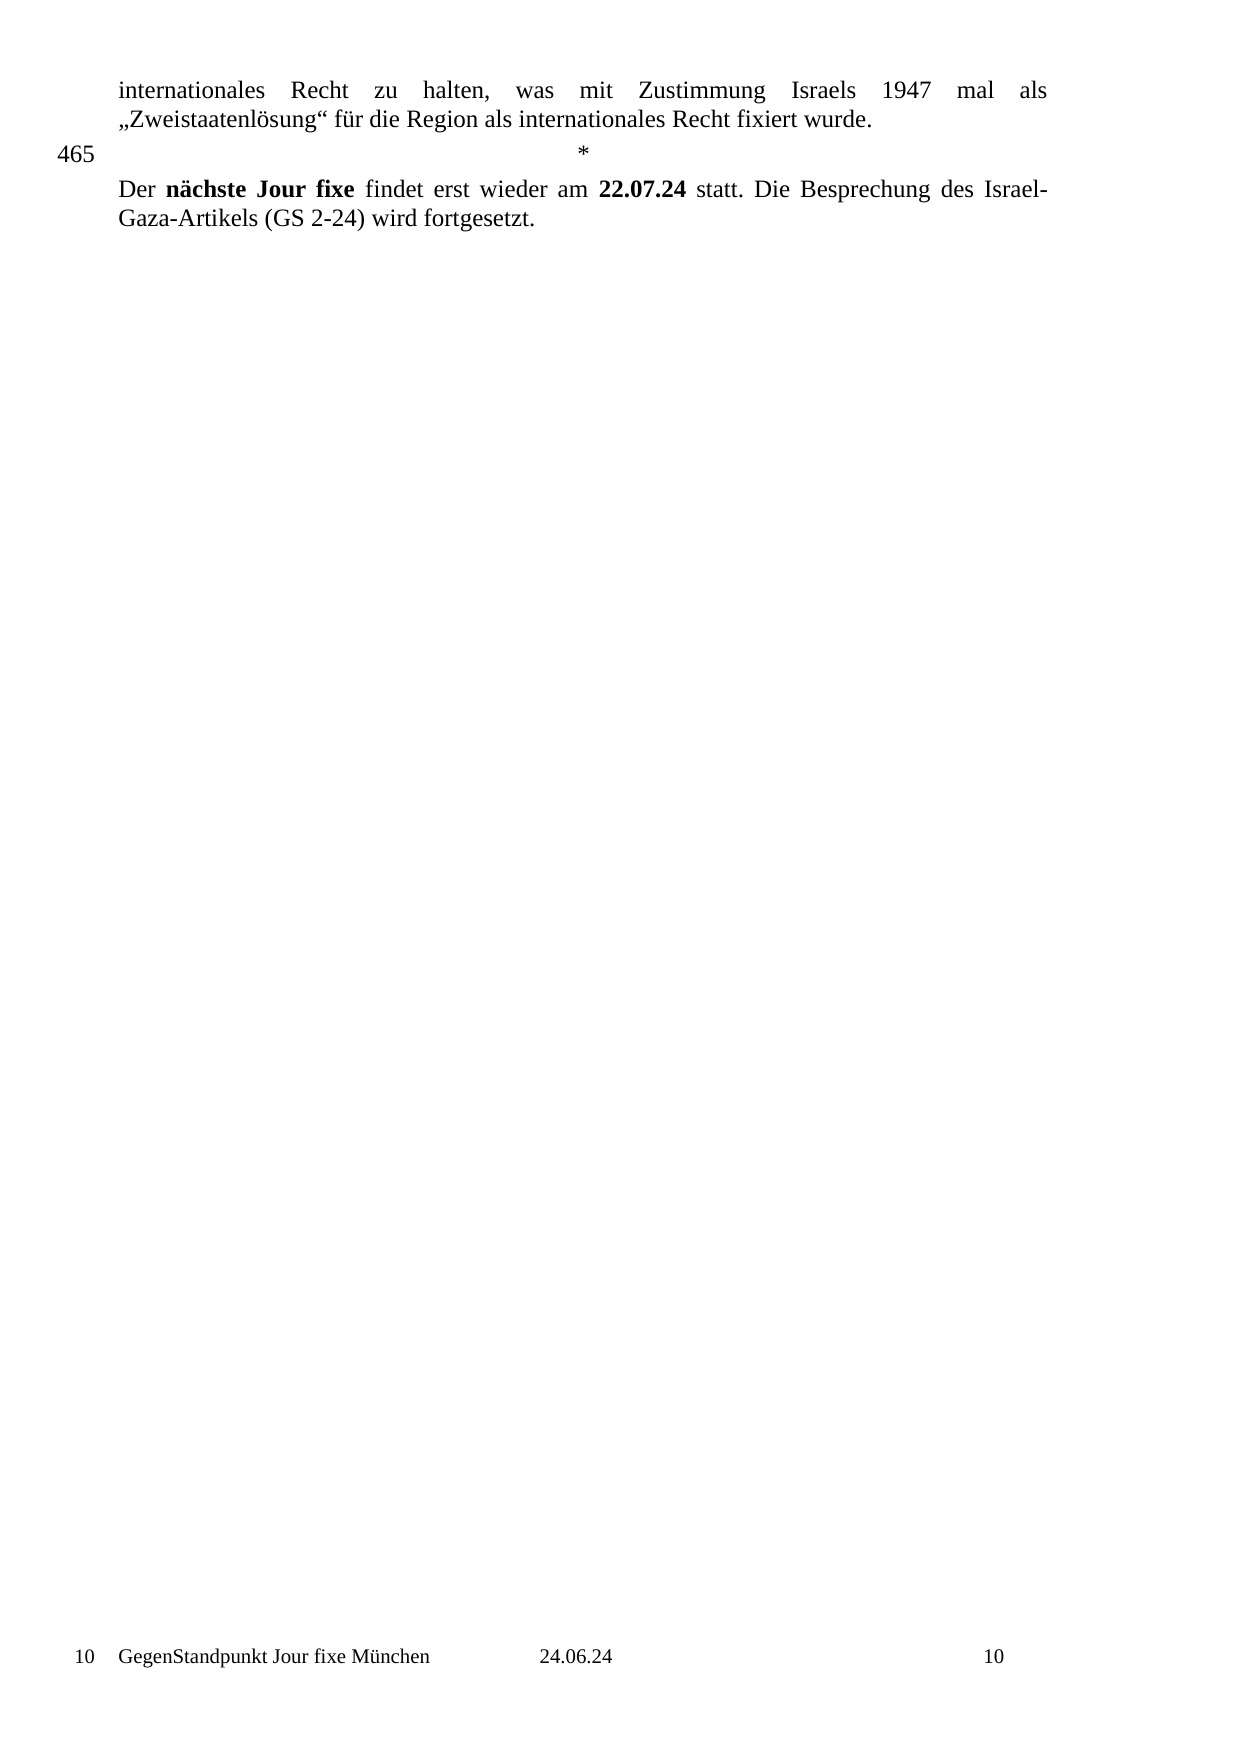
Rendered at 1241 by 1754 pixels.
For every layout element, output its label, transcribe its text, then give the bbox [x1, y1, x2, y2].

text Der nächste Jour fixe findet erst wieder am 22.07.24 statt. Die Besprechung des Israel-Gaza-Artikels (GS 2-24) wird fortgesetzt. [118, 174, 1048, 232]
text internationales Recht zu halten, was mit Zustimmung Israels 1947 mal als „Zweistaatenlösung“ für die Region als internationales Recht fixiert wurde. [118, 75, 1048, 132]
text * [118, 139, 1048, 168]
